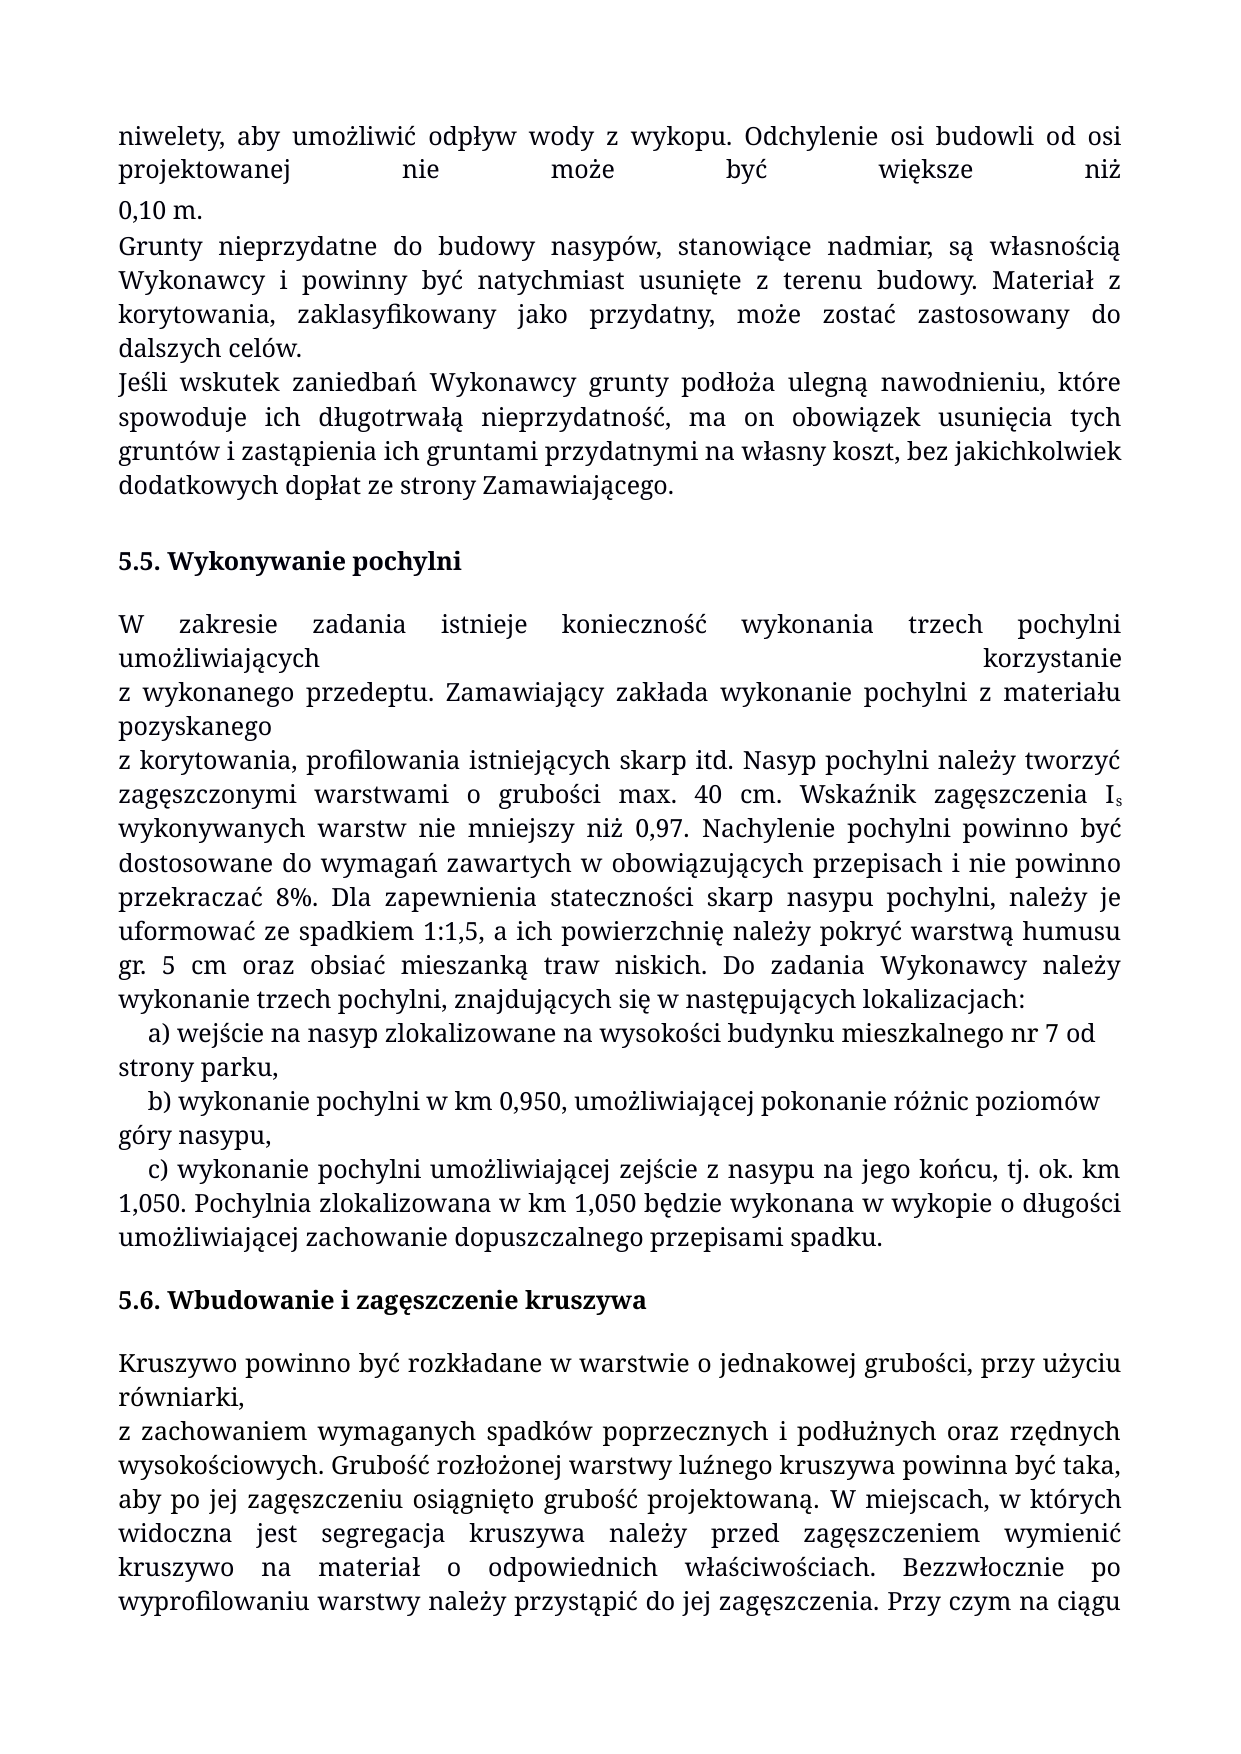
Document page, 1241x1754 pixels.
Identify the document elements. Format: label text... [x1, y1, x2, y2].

text a) wejście na nasyp zlokalizowane na wysokości budynku mieszkalnego nr 7 od strony parku, [118, 1016, 1122, 1084]
text Jeśli wskutek zaniedbań Wykonawcy grunty podłoża ulegną nawodnieniu, które spowoduje ich długotrwałą nieprzydatność, ma on obowiązek usunięcia tych gruntów i zastąpienia ich gruntami przydatnymi na własny koszt, bez jakichkolwiek dodatkowych dopłat ze strony Zamawiającego. [118, 365, 1122, 501]
text niwelety, aby umożliwić odpływ wody z wykopu. Odchylenie osi budowli od osi projektowanej nie może być większe niż 0,10 m. [118, 118, 1122, 229]
text b) wykonanie pochylni w km 0,950, umożliwiającej pokonanie różnic poziomów góry nasypu, [118, 1084, 1122, 1152]
text W zakresie zadania istnieje konieczność wykonania trzech pochylni umożliwiających korzystanie z wykonanego przedeptu. Zamawiający zakłada wykonanie pochylni z materiału pozyskanego z korytowania, profilowania istniejących skarp itd. Nasyp pochylni należy tworzyć zagęszczonymi warstwami o grubości max. 40 cm. Wskaźnik zagęszczenia Is wykonywanych warstw nie mniejszy niż 0,97. Nachylenie pochylni powinno być dostosowane do wymagań zawartych w obowiązujących przepisach i nie powinno przekraczać 8%. Dla zapewnienia stateczności skarp nasypu pochylni, należy je uformować ze spadkiem 1:1,5, a ich powierzchnię należy pokryć warstwą humusu gr. 5 cm oraz obsiać mieszanką traw niskich. Do zadania Wykonawcy należy wykonanie trzech pochylni, znajdujących się w następujących lokalizacjach: [118, 607, 1122, 1016]
text c) wykonanie pochylni umożliwiającej zejście z nasypu na jego końcu, tj. ok. km 1,050. Pochylnia zlokalizowana w km 1,050 będzie wykonana w wykopie o długości umożliwiającej zachowanie dopuszczalnego przepisami spadku. [118, 1152, 1122, 1254]
text 5.6. Wbudowanie i zagęszczenie kruszywa [118, 1283, 1122, 1317]
text Kruszywo powinno być rozkładane w warstwie o jednakowej grubości, przy użyciu równiarki, z zachowaniem wymaganych spadków poprzecznych i podłużnych oraz rzędnych wysokościowych. Grubość rozłożonej warstwy luźnego kruszywa powinna być taka, aby po jej zagęszczeniu osiągnięto grubość projektowaną. W miejscach, w których widoczna jest segregacja kruszywa należy przed zagęszczeniem wymienić kruszywo na materiał o odpowiednich właściwościach. Bezzwłocznie po wyprofilowaniu warstwy należy przystąpić do jej zagęszczenia. Przy czym na ciągu [118, 1346, 1122, 1618]
text 5.5. Wykonywanie pochylni [118, 544, 1122, 578]
text Grunty nieprzydatne do budowy nasypów, stanowiące nadmiar, są własnością Wykonawcy i powinny być natychmiast usunięte z terenu budowy. Materiał z korytowania, zaklasyfikowany jako przydatny, może zostać zastosowany do dalszych celów. [118, 229, 1122, 365]
